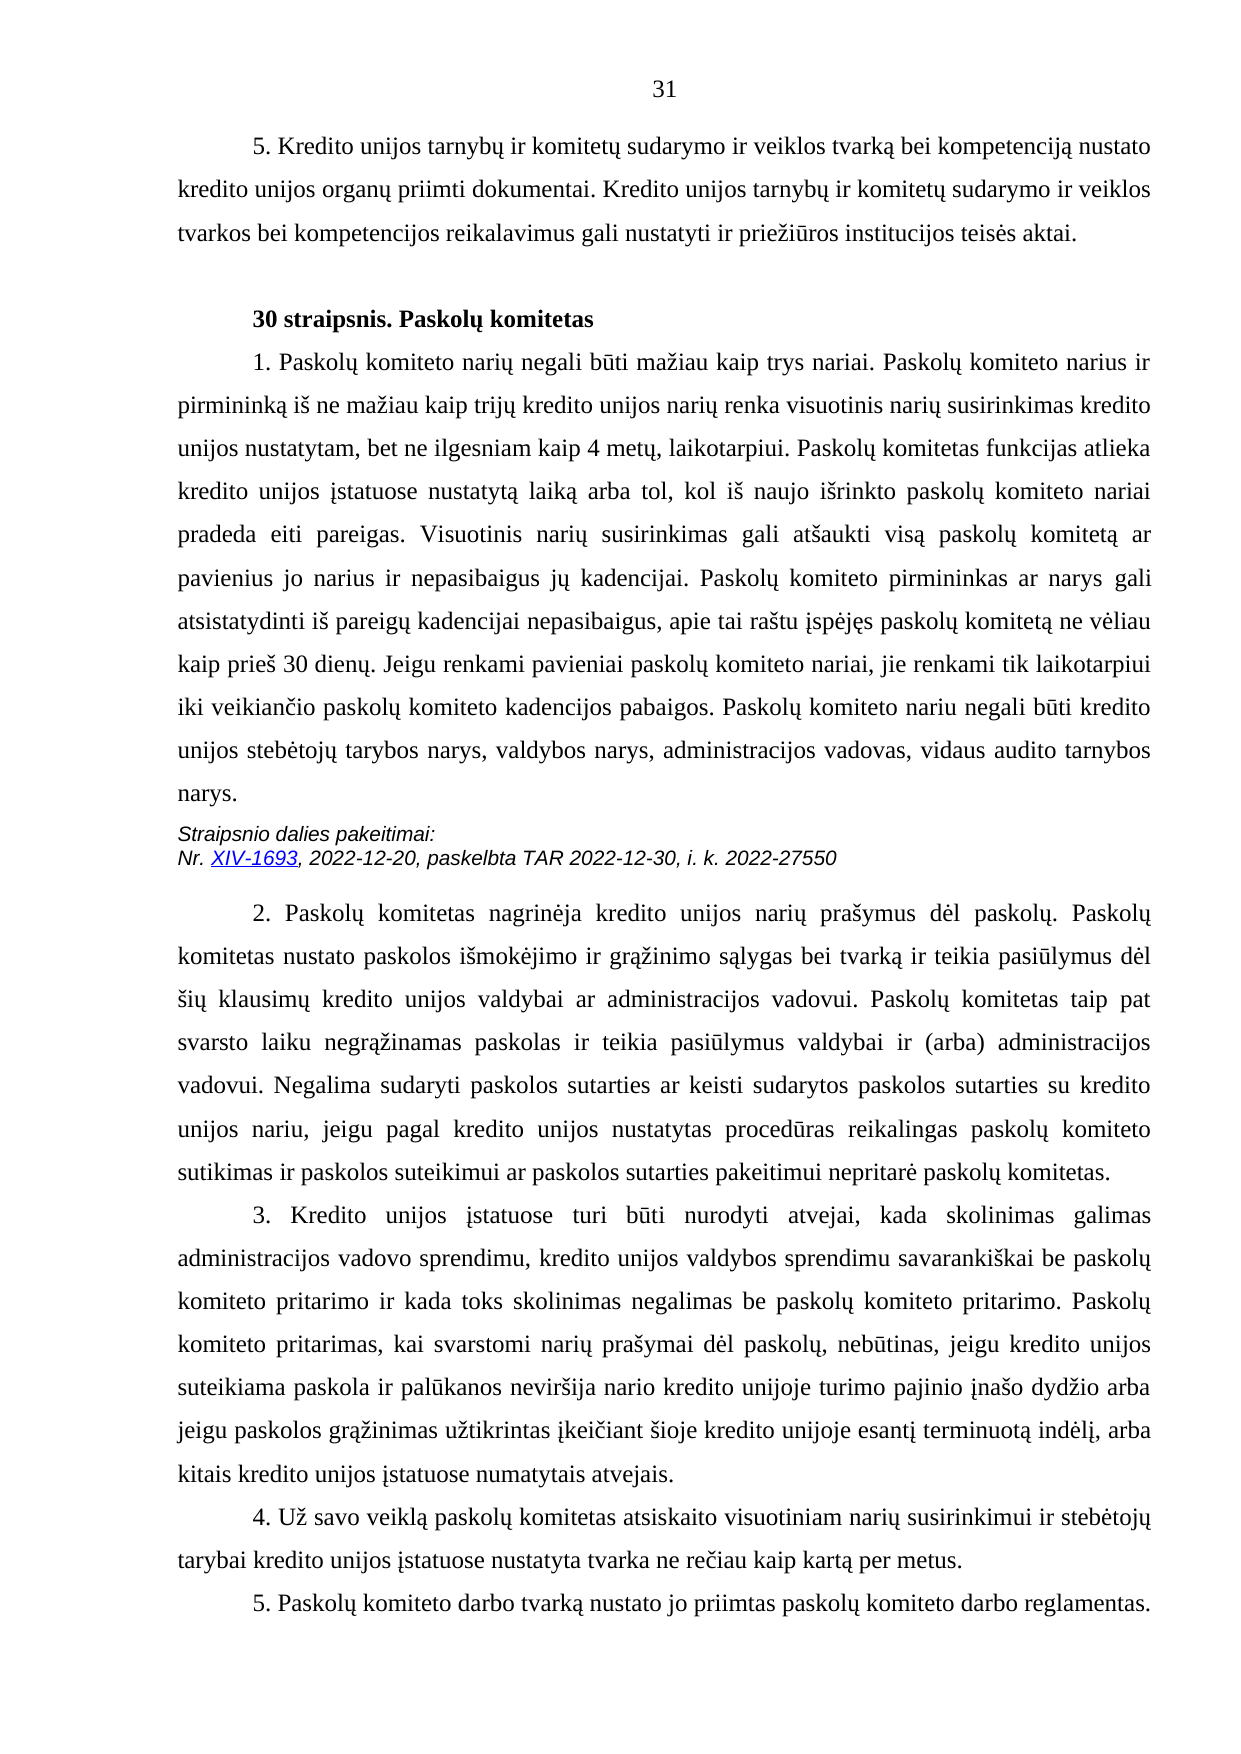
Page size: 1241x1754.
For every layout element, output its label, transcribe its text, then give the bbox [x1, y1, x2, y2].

text 2. Paskolų komitetas nagrinėja kredito unijos narių prašymus dėl paskolų. Paskolų komitetas nustato paskolos išmokėjimo ir grąžinimo sąlygas bei tvarką ir teikia pasiūlymus dėl šių klausimų kredito unijos valdybai ar administracijos vadovui. Paskolų komitetas taip pat svarsto laiku negrąžinamas paskolas ir teikia pasiūlymus valdybai ir (arba) administracijos vadovui. Negalima sudaryti paskolos sutarties ar keisti sudarytos paskolos sutarties su kredito unijos nariu, jeigu pagal kredito unijos nustatytas procedūras reikalingas paskolų komiteto sutikimas ir paskolos suteikimui ar paskolos sutarties pakeitimui nepritarė paskolų komitetas. [177, 898, 1152, 1186]
text 5. Paskolų komiteto darbo tvarką nustato jo priimtas paskolų komiteto darbo reglamentas. [177, 1588, 1152, 1617]
text 1. Paskolų komiteto narių negali būti mažiau kaip trys nariai. Paskolų komiteto narius ir pirmininką iš ne mažiau kaip trijų kredito unijos narių renka visuotinis narių susirinkimas kredito unijos nustatytam, bet ne ilgesniam kaip 4 metų, laikotarpiui. Paskolų komitetas funkcijas atlieka kredito unijos įstatuose nustatytą laiką arba tol, kol iš naujo išrinkto paskolų komiteto nariai pradeda eiti pareigas. Visuotinis narių susirinkimas gali atšaukti visą paskolų komitetą ar pavienius jo narius ir nepasibaigus jų kadencijai. Paskolų komiteto pirmininkas ar narys gali atsistatydinti iš pareigų kadencijai nepasibaigus, apie tai raštu įspėjęs paskolų komitetą ne vėliau kaip prieš 30 dienų. Jeigu renkami pavieniai paskolų komiteto nariai, jie renkami tik laikotarpiui iki veikiančio paskolų komiteto kadencijos pabaigos. Paskolų komiteto nariu negali būti kredito unijos stebėtojų tarybos narys, valdybos narys, administracijos vadovas, vidaus audito tarnybos narys. [177, 347, 1152, 807]
text 3. Kredito unijos įstatuose turi būti nurodyti atvejai, kada skolinimas galimas administracijos vadovo sprendimu, kredito unijos valdybos sprendimu savarankiškai be paskolų komiteto pritarimo ir kada toks skolinimas negalimas be paskolų komiteto pritarimo. Paskolų komiteto pritarimas, kai svarstomi narių prašymai dėl paskolų, nebūtinas, jeigu kredito unijos suteikiama paskola ir palūkanos neviršija nario kredito unijoje turimo pajinio įnašo dydžio arba jeigu paskolos grąžinimas užtikrintas įkeičiant šioje kredito unijoje esantį terminuotą indėlį, arba kitais kredito unijos įstatuose numatytais atvejais. [177, 1200, 1152, 1487]
text Nr. XIV-1693, 2022-12-20, paskelbta TAR 2022-12-30, i. k. 2022-27550 [177, 845, 1152, 869]
text 5. Kredito unijos tarnybų ir komitetų sudarymo ir veiklos tvarką bei kompetenciją nustato kredito unijos organų priimti dokumentai. Kredito unijos tarnybų ir komitetų sudarymo ir veiklos tvarkos bei kompetencijos reikalavimus gali nustatyti ir priežiūros institucijos teisės aktai. [177, 131, 1152, 246]
text Straipsnio dalies pakeitimai: [177, 821, 1152, 845]
text 30 straipsnis. Paskolų komitetas [177, 304, 1152, 333]
text 4. Už savo veiklą paskolų komitetas atsiskaito visuotiniam narių susirinkimui ir stebėtojų tarybai kredito unijos įstatuose nustatyta tvarka ne rečiau kaip kartą per metus. [177, 1502, 1152, 1574]
